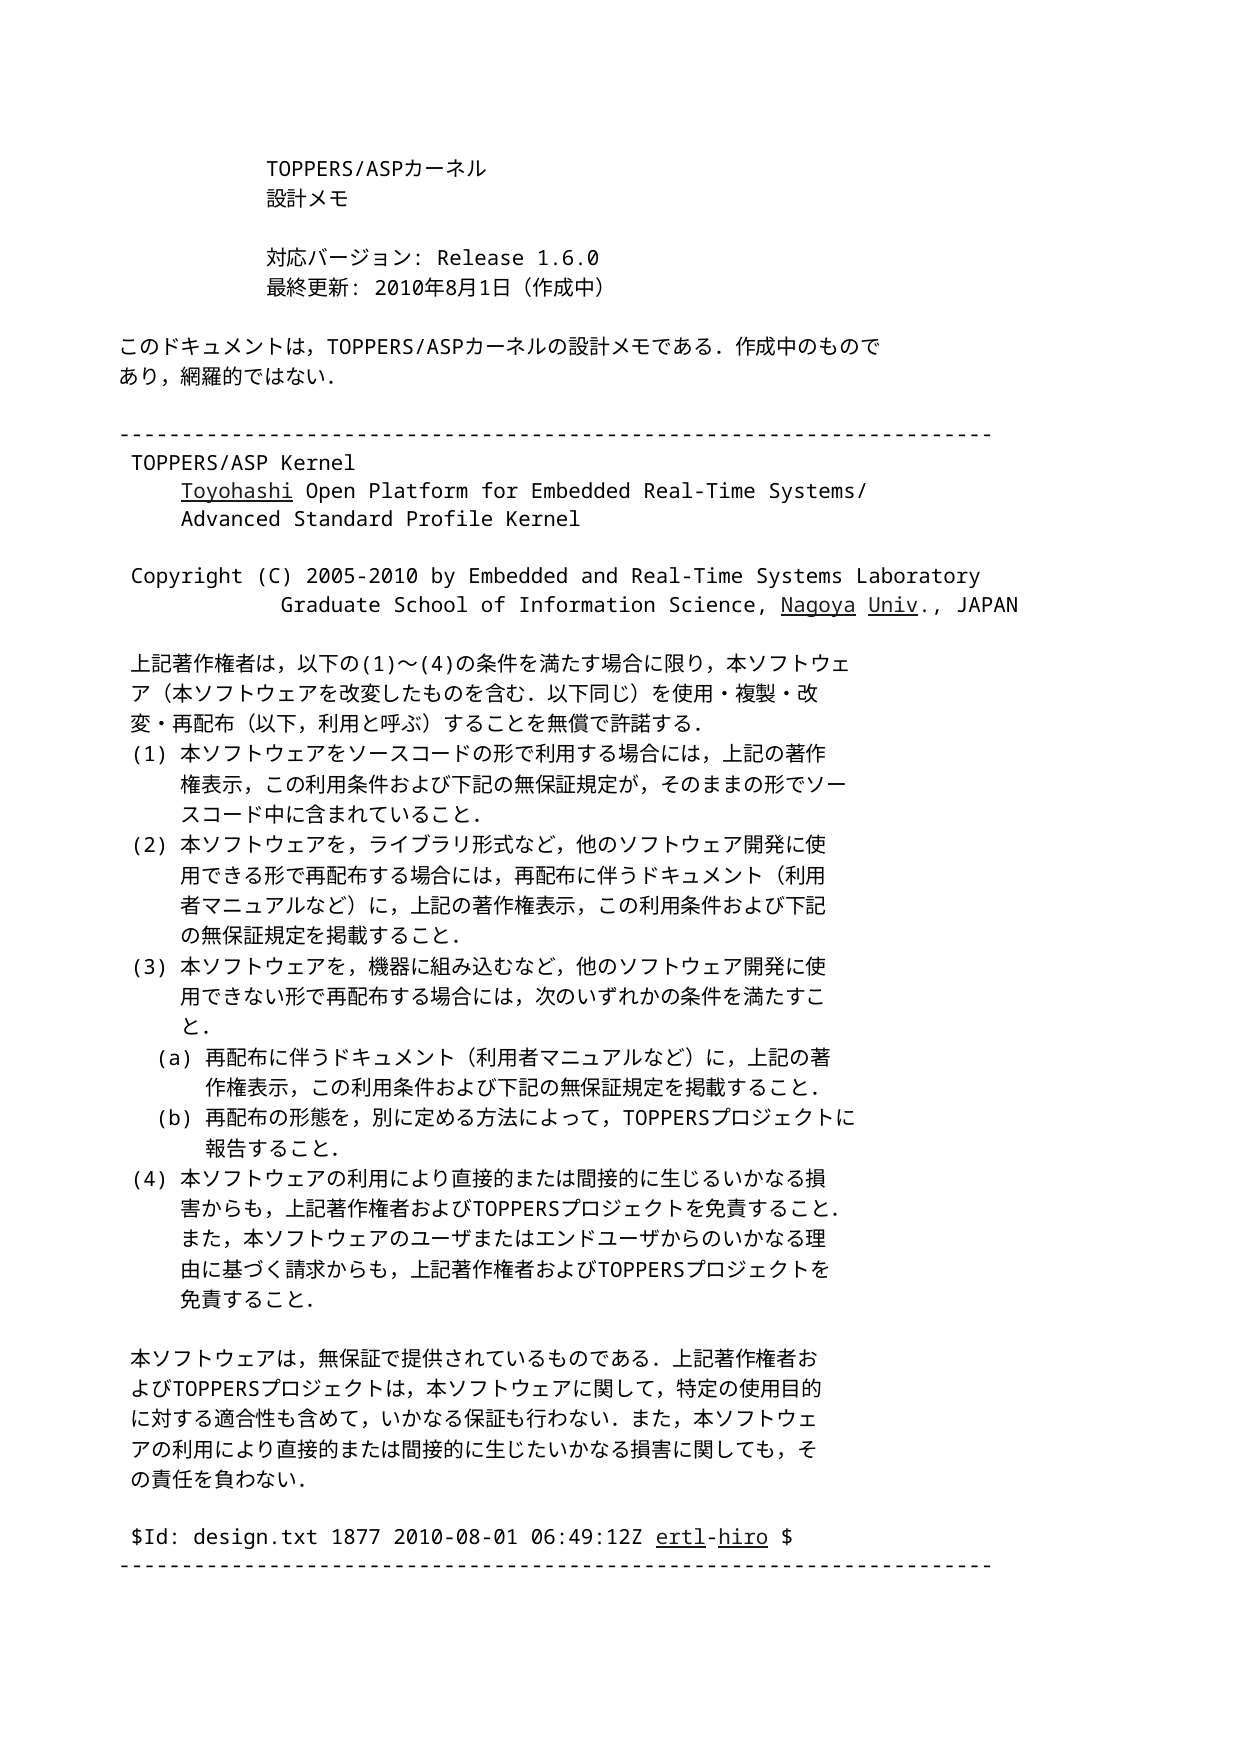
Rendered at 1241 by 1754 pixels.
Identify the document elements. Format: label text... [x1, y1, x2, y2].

text ア（本ソフトウェアを改変したものを含む．以下同じ）を使用・複製・改 [118, 677, 1122, 707]
text Advanced Standard Profile Kernel [118, 504, 1122, 533]
text あり，網羅的ではない． [118, 361, 1122, 391]
text 免責すること． [118, 1283, 1122, 1314]
text 作権表示，この利用条件および下記の無保証規定を掲載すること． [118, 1071, 1122, 1101]
text 対応バージョン: Release 1.6.0 [118, 241, 1122, 272]
text $Id: design.txt 1877 2010-08-01 06:49:12Z ertl-hiro $ [118, 1522, 1122, 1551]
text (4) 本ソフトウェアの利用により直接的または間接的に生じるいかなる損 [118, 1162, 1122, 1192]
text の無保証規定を掲載すること． [118, 919, 1122, 950]
text TOPPERS/ASPカーネル [118, 152, 1122, 182]
text アの利用により直接的または間接的に生じたいかなる損害に関しても，そ [118, 1433, 1122, 1463]
text 報告すること． [118, 1132, 1122, 1162]
text と． [118, 1011, 1122, 1041]
text 害からも，上記著作権者およびTOPPERSプロジェクトを免責すること． [118, 1192, 1122, 1223]
text (a) 再配布に伴うドキュメント（利用者マニュアルなど）に，上記の著 [118, 1041, 1122, 1071]
text Graduate School of Information Science, Nagoya Univ., JAPAN [118, 590, 1122, 618]
text 者マニュアルなど）に，上記の著作権表示，この利用条件および下記 [118, 889, 1122, 919]
text に対する適合性も含めて，いかなる保証も行わない．また，本ソフトウェ [118, 1403, 1122, 1433]
text Toyohashi Open Platform for Embedded Real-Time Systems/ [118, 476, 1122, 504]
text ---------------------------------------------------------------------- [118, 419, 1122, 448]
text (1) 本ソフトウェアをソースコードの形で利用する場合には，上記の著作 [118, 738, 1122, 768]
text 権表示，この利用条件および下記の無保証規定が，そのままの形でソー [118, 768, 1122, 798]
text 用できる形で再配布する場合には，再配布に伴うドキュメント（利用 [118, 859, 1122, 889]
text TOPPERS/ASP Kernel [118, 448, 1122, 476]
text (3) 本ソフトウェアを，機器に組み込むなど，他のソフトウェア開発に使 [118, 950, 1122, 980]
text 最終更新: 2010年8月1日（作成中） [118, 272, 1122, 302]
text 用できない形で再配布する場合には，次のいずれかの条件を満たすこ [118, 980, 1122, 1011]
text (b) 再配布の形態を，別に定める方法によって，TOPPERSプロジェクトに [118, 1101, 1122, 1132]
text 本ソフトウェアは，無保証で提供されているものである．上記著作権者お [118, 1342, 1122, 1372]
text 設計メモ [118, 182, 1122, 213]
text よびTOPPERSプロジェクトは，本ソフトウェアに関して，特定の使用目的 [118, 1372, 1122, 1403]
text このドキュメントは，TOPPERS/ASPカーネルの設計メモである．作成中のもので [118, 330, 1122, 361]
text の責任を負わない． [118, 1463, 1122, 1494]
text 変・再配布（以下，利用と呼ぶ）することを無償で許諾する． [118, 707, 1122, 738]
text Copyright (C) 2005-2010 by Embedded and Real-Time Systems Laboratory [118, 561, 1122, 590]
text また，本ソフトウェアのユーザまたはエンドユーザからのいかなる理 [118, 1223, 1122, 1253]
text 上記著作権者は，以下の(1)〜(4)の条件を満たす場合に限り，本ソフトウェ [118, 647, 1122, 677]
text ---------------------------------------------------------------------- [118, 1551, 1122, 1579]
text 由に基づく請求からも，上記著作権者およびTOPPERSプロジェクトを [118, 1253, 1122, 1283]
text スコード中に含まれていること． [118, 798, 1122, 829]
text (2) 本ソフトウェアを，ライブラリ形式など，他のソフトウェア開発に使 [118, 829, 1122, 859]
